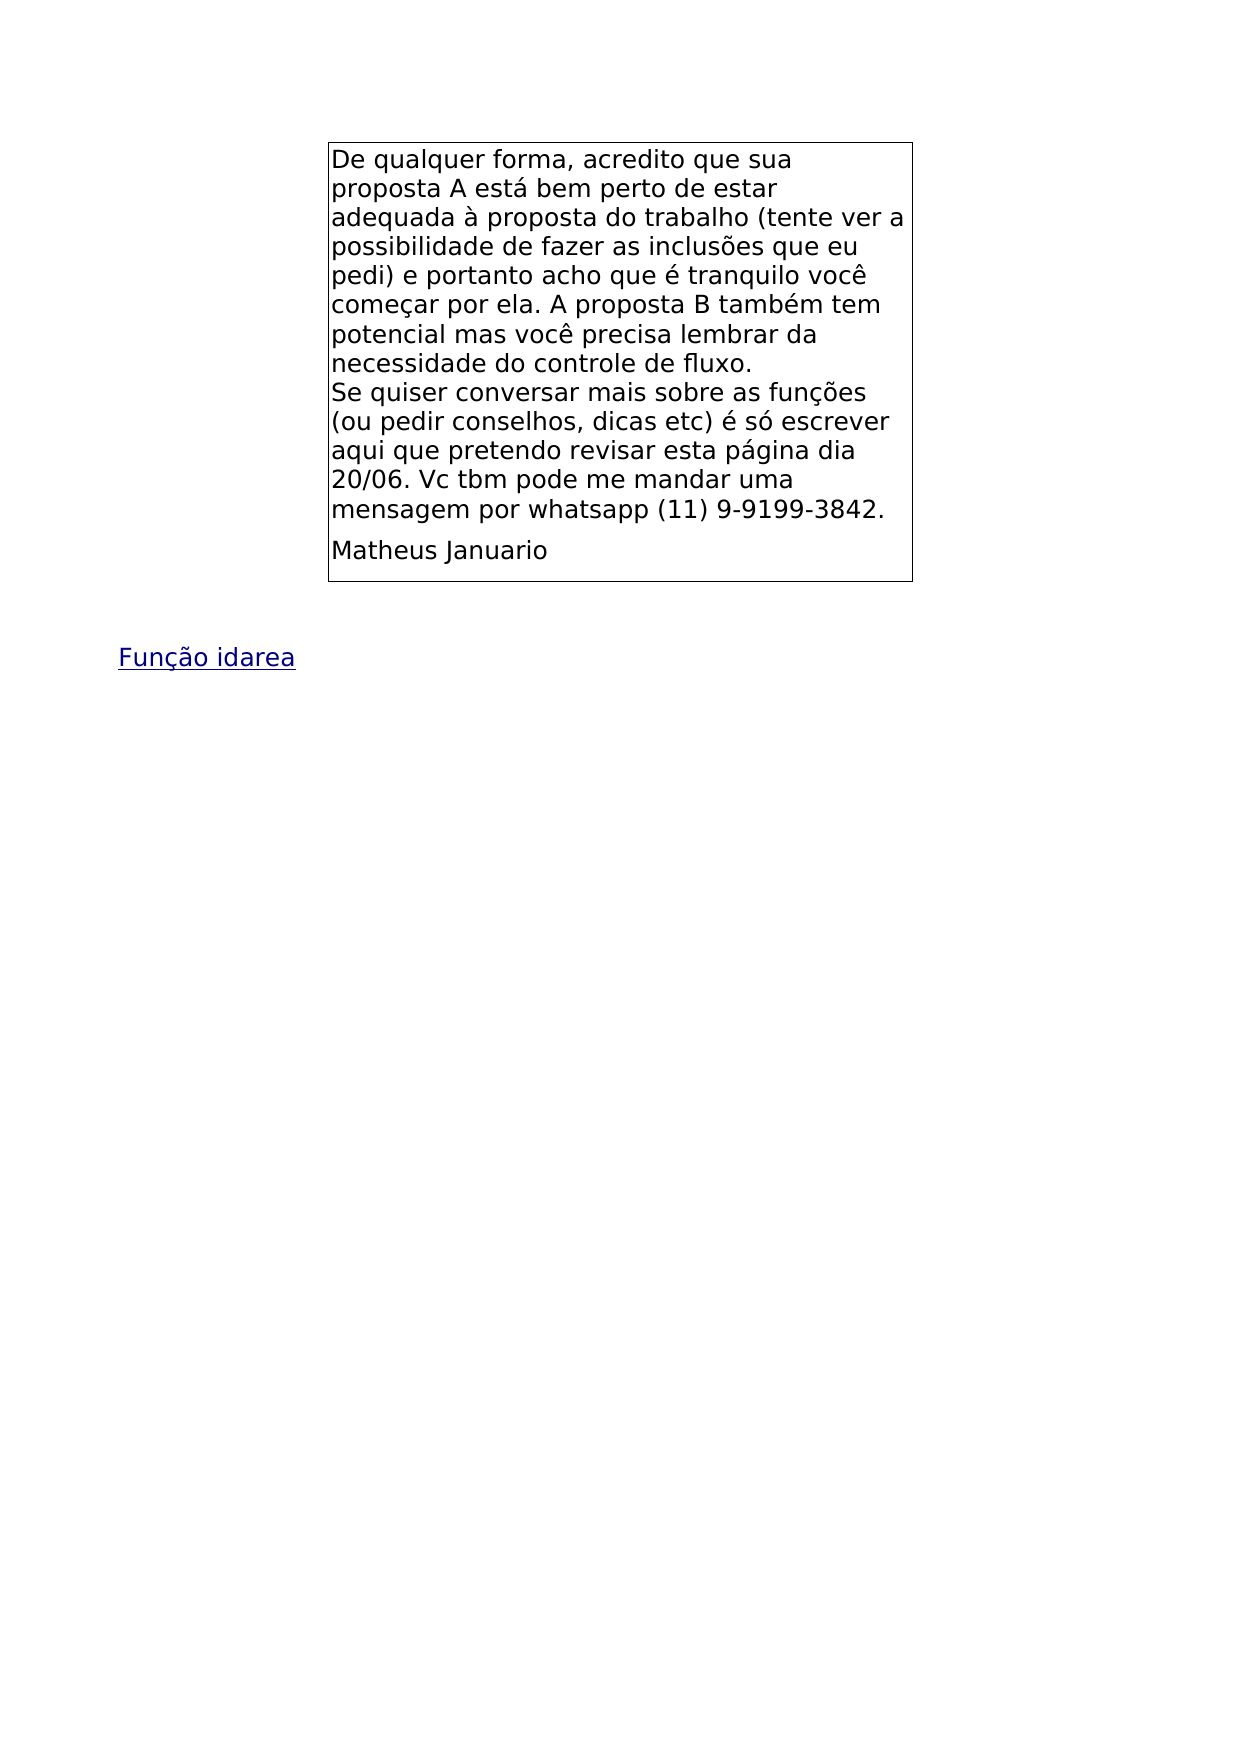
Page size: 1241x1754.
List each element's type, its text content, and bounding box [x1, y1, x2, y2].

text Função idarea [118, 643, 1122, 673]
table_header De qualquer forma, acredito que sua proposta A está bem perto de estar adequada à proposta do trabalho (tente ver a possibilidade de fazer as inclusões que eu pedi) e portanto acho que é tranquilo você começar por ela. A proposta B também tem potencial mas você precisa lembrar da necessidade do controle de fluxo. Se quiser conversar mais sobre as funções (ou pedir conselhos, dicas etc) é só escrever aqui que pretendo revisar esta página dia 20/06. Vc tbm pode me mandar uma mensagem por whatsapp (11) 9-9199-3842. Matheus Januario [329, 143, 912, 581]
